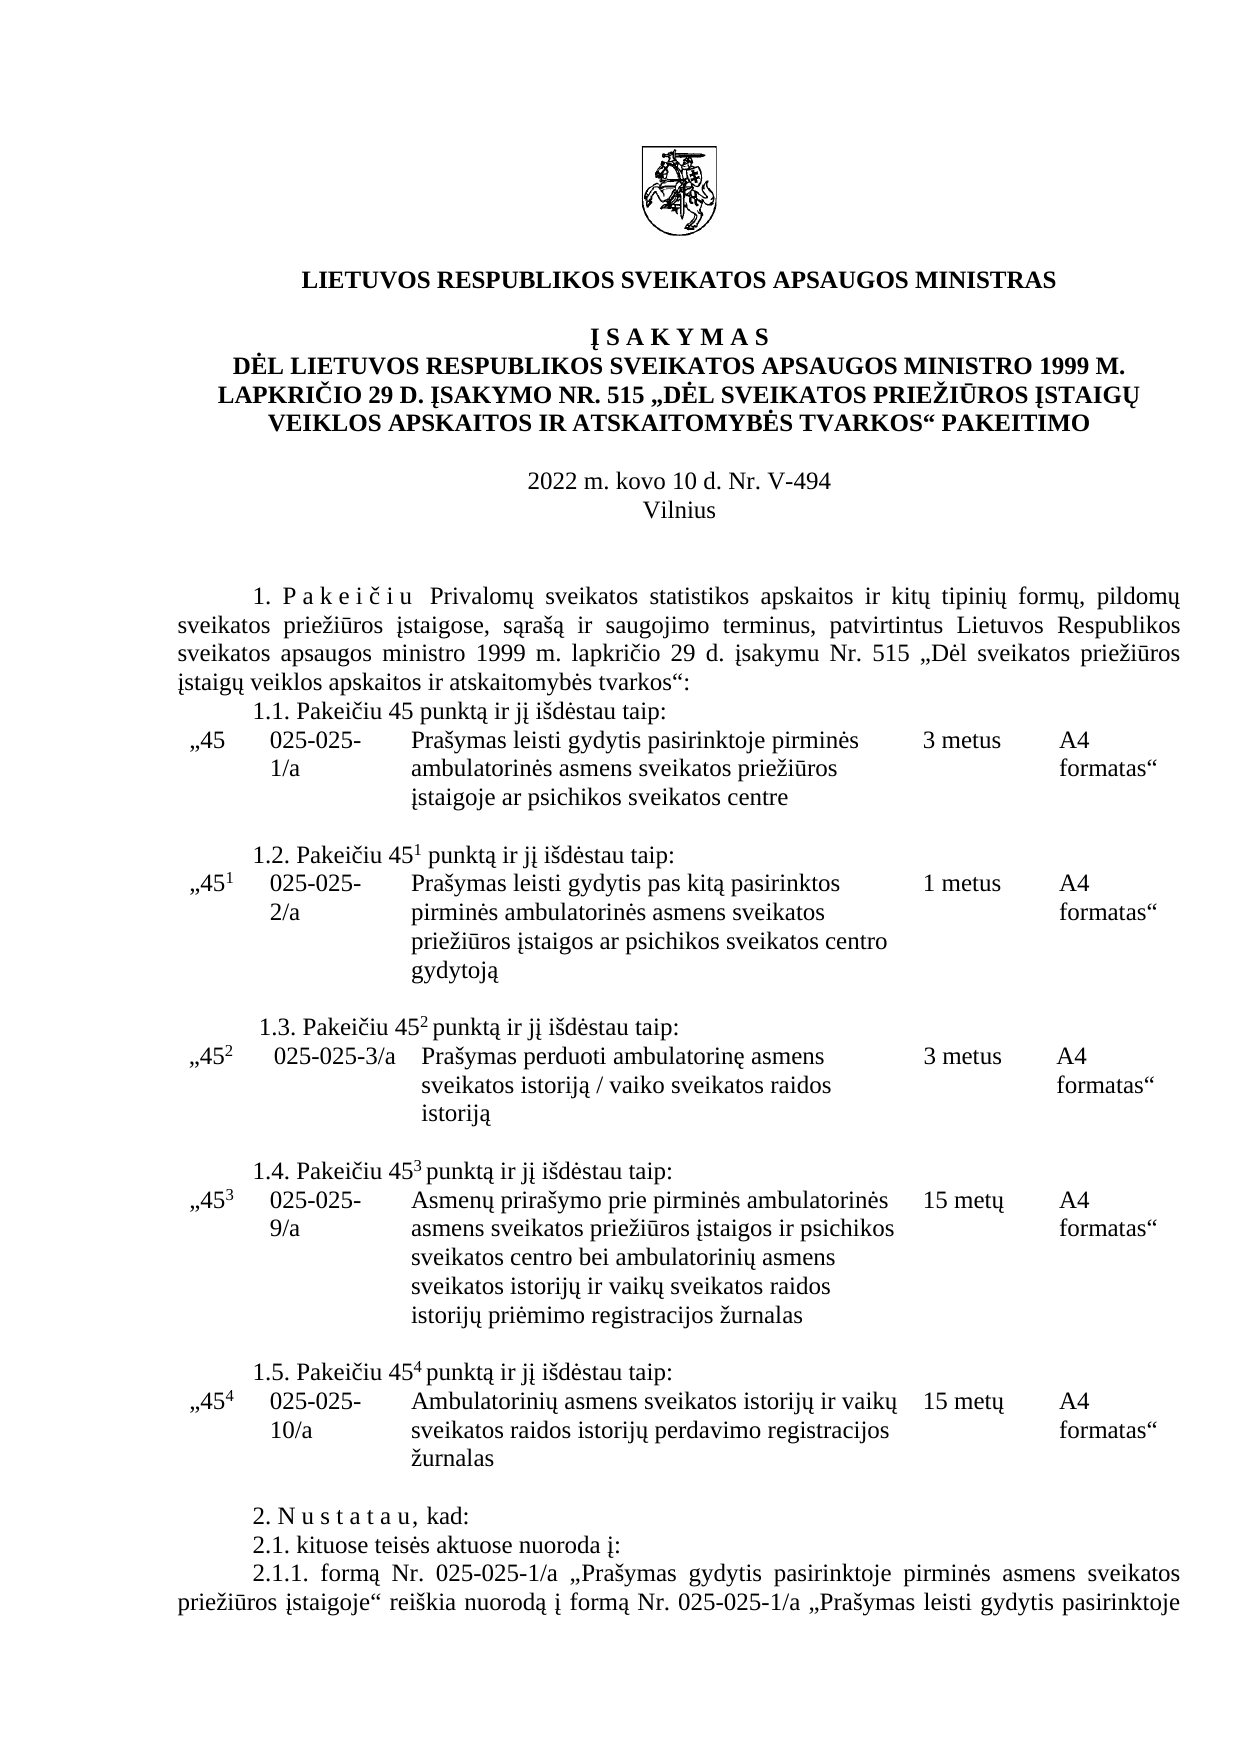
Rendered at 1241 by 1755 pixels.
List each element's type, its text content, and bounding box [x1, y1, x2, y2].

table_header Prašymas leisti gydytis pasirinktoje pirminės ambulatorinės asmens sveikatos priežiūros įstaigoje ar psichikos sveikatos centre [399, 725, 911, 811]
table_header 15 metų [911, 1185, 1047, 1328]
table_header „45 [177, 725, 258, 811]
table_header Prašymas leisti gydytis pas kitą pasirinktos pirminės ambulatorinės asmens sveikatos priežiūros įstaigos ar psichikos sveikatos centro gydytoją [399, 869, 911, 983]
table_header „451 [177, 869, 258, 983]
text ĮSAKYMAS [177, 322, 1181, 351]
text 1.3. Pakeičiu 452 punktą ir jį išdėstau taip: [177, 1012, 1181, 1041]
table_header „452 [177, 1041, 262, 1127]
table_header 3 metus [912, 1041, 1045, 1127]
text 1. Pakeičiu Privalomų sveikatos statistikos apskaitos ir kitų tipinių formų, pildomų sveikatos priežiūros įstaigose, sąrašą ir saugojimo terminus, patvirtintus Lietuvos Respublikos sveikatos apsaugos ministro 1999 m. lapkričio 29 d. įsakymu Nr. 515 „Dėl sveikatos priežiūros įstaigų veiklos apskaitos ir atskaitomybės tvarkos“: [177, 581, 1181, 696]
text LIETUVOS RESPUBLIKOS SVEIKATOS APSAUGOS MINISTRAS [177, 265, 1181, 293]
text 2. Nustatau, kad: [177, 1501, 1181, 1530]
text 2.1.1. formą Nr. 025-025-1/a „Prašymas gydytis pasirinktoje pirminės asmens sveikatos priežiūros įstaigoje“ reiškia nuorodą į formą Nr. 025-025-1/a „Prašymas leisti gydytis pasirinktoje [177, 1558, 1181, 1616]
text 2022 m. kovo 10 d. Nr. V-494 [177, 466, 1181, 495]
table_header 025-025-10/a [258, 1386, 399, 1472]
table_header Ambulatorinių asmens sveikatos istorijų ir vaikų sveikatos raidos istorijų perdavimo registracijos žurnalas [399, 1386, 911, 1472]
table_header A4 formatas“ [1045, 1041, 1166, 1127]
table_header „454 [177, 1386, 258, 1472]
text 1.2. Pakeičiu 451 punktą ir jį išdėstau taip: [177, 840, 1181, 868]
text 1.4. Pakeičiu 453 punktą ir jį išdėstau taip: [177, 1156, 1181, 1185]
table_header A4 formatas“ [1047, 1386, 1180, 1472]
table_header A4 formatas“ [1047, 725, 1180, 811]
table_header Asmenų prirašymo prie pirminės ambulatorinės asmens sveikatos priežiūros įstaigos ir psichikos sveikatos centro bei ambulatorinių asmens sveikatos istorijų ir vaikų sveikatos raidos istorijų priėmimo registracijos žurnalas [399, 1185, 911, 1328]
table_header A4 formatas“ [1047, 1185, 1180, 1328]
table_header 3 metus [911, 725, 1047, 811]
table_header 025-025-9/a [258, 1185, 399, 1328]
table_header Prašymas perduoti ambulatorinę asmens sveikatos istoriją / vaiko sveikatos raidos istoriją [410, 1041, 912, 1127]
text Vilnius [177, 495, 1181, 523]
text 1.5. Pakeičiu 454 punktą ir jį išdėstau taip: [177, 1357, 1181, 1386]
table_header 025-025-1/a [258, 725, 399, 811]
table_header A4 formatas“ [1047, 869, 1180, 983]
table_header „453 [177, 1185, 258, 1328]
table_header 1 metus [911, 869, 1047, 983]
text 1.1. Pakeičiu 45 punktą ir jį išdėstau taip: [177, 696, 1181, 725]
text DĖL LIETUVOS RESPUBLIKOS SVEIKATOS APSAUGOS MINISTRO 1999 M. LAPKRIČIO 29 D. ĮSAKYMO NR. 515 „DĖL SVEIKATOS PRIEŽIŪROS ĮSTAIGŲ VEIKLOS APSKAITOS IR ATSKAITOMYBĖS TVARKOS“ PAKEITIMO [177, 351, 1181, 437]
table_header 025-025-2/a [258, 869, 399, 983]
table_header 025-025-3/a [262, 1041, 410, 1127]
text 2.1. kituose teisės aktuose nuoroda į: [177, 1530, 1181, 1558]
table_header 15 metų [911, 1386, 1047, 1472]
